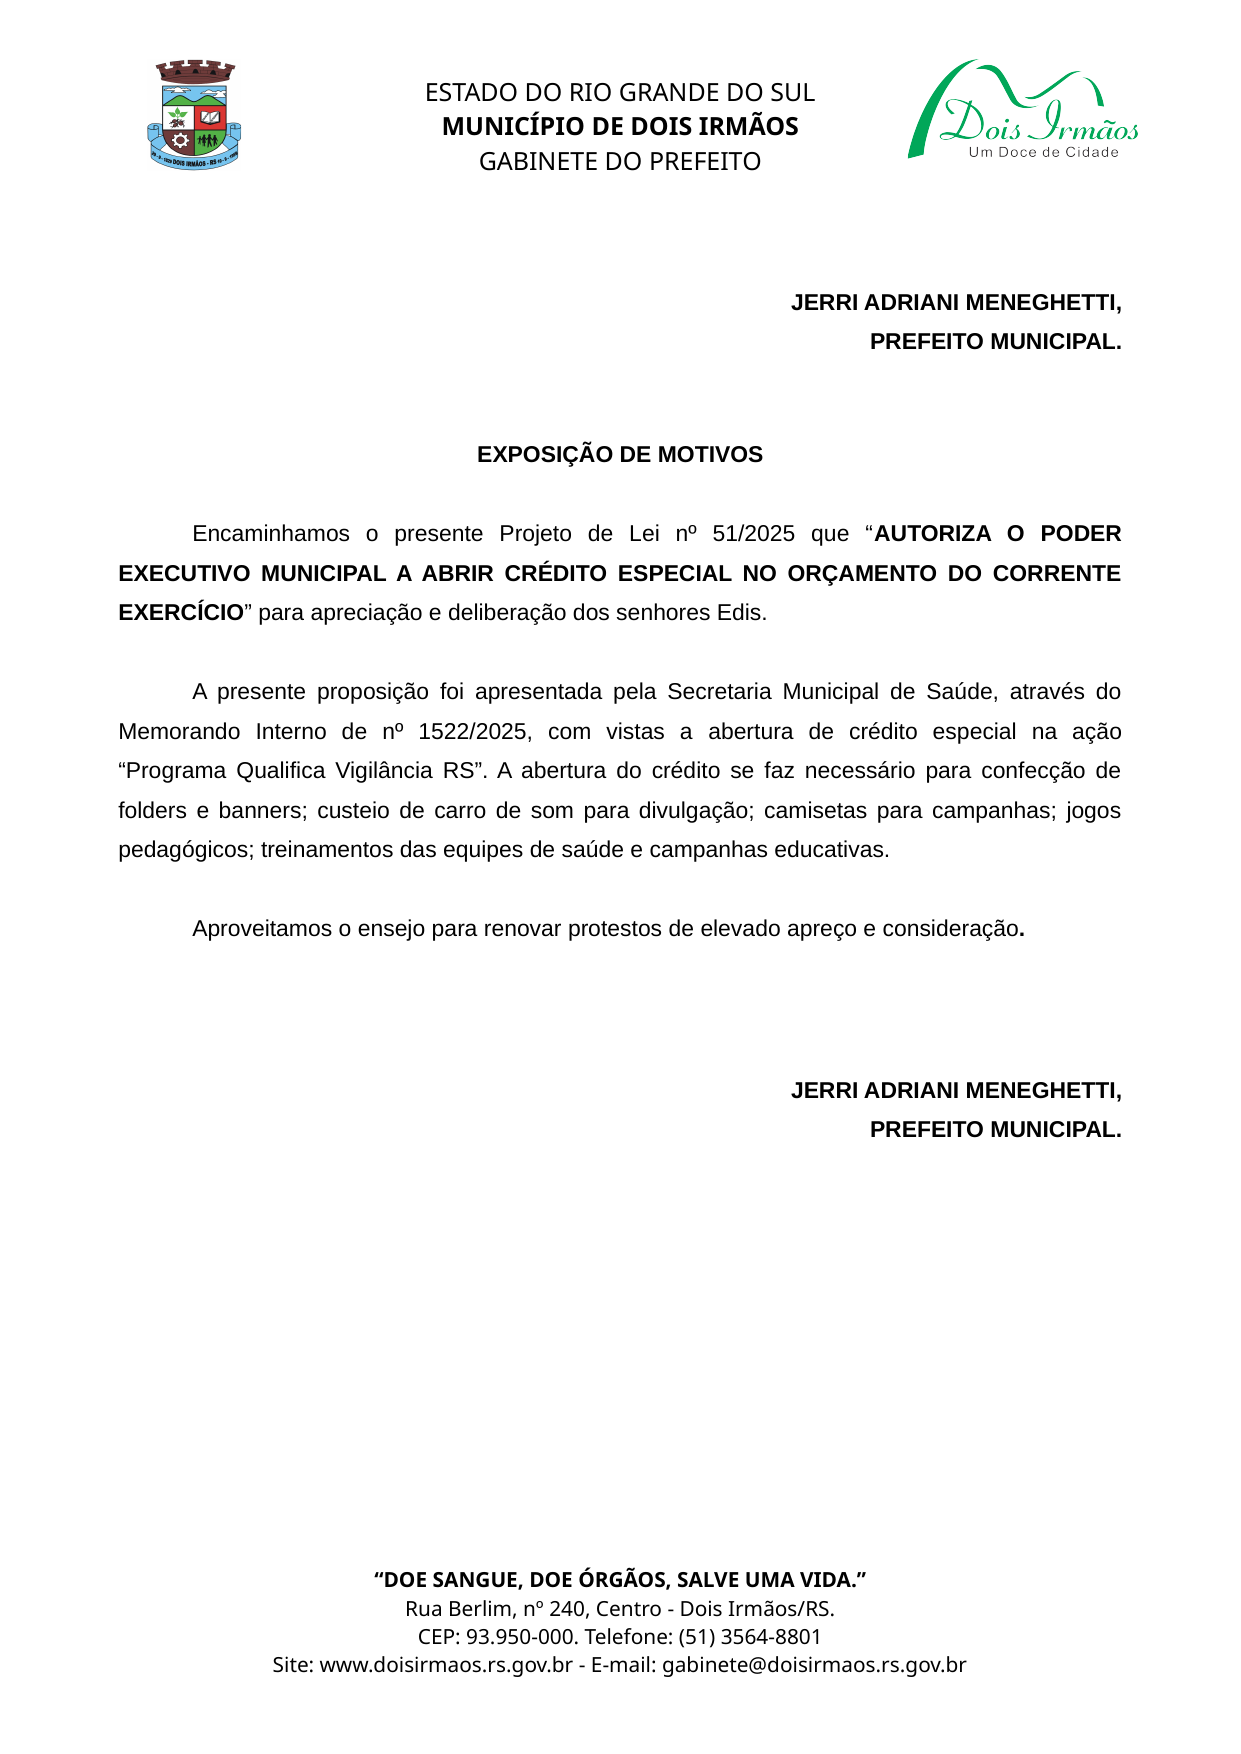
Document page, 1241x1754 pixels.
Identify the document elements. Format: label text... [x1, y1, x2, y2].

text JERRI ADRIANI MENEGHETTI, [118, 1077, 1122, 1103]
text JERRI ADRIANI MENEGHETTI, [118, 288, 1122, 315]
text EXPOSIÇÃO DE MOTIVOS [118, 441, 1122, 468]
text PREFEITO MUNICIPAL. [118, 328, 1122, 354]
text PREFEITO MUNICIPAL. [118, 1116, 1122, 1142]
text Aproveitamos o ensejo para renovar protestos de elevado apreço e consideração. [118, 915, 1122, 941]
text A presente proposição foi apresentada pela Secretaria Municipal de Saúde, através do Memorando Interno de nº 1522/2025, com vistas a abertura de crédito especial na ação “Programa Qualifica Vigilância RS”. A abertura do crédito se faz necessário para confecção de folders e banners; custeio de carro de som para divulgação; camisetas para campanhas; jogos pedagógicos; treinamentos das equipes de saúde e campanhas educativas. [118, 678, 1122, 862]
text Encaminhamos o presente Projeto de Lei nº 51/2025 que “AUTORIZA O PODER EXECUTIVO MUNICIPAL A ABRIR CRÉDITO ESPECIAL NO ORÇAMENTO DO CORRENTE EXERCÍCIO” para apreciação e deliberação dos senhores Edis. [118, 520, 1122, 626]
